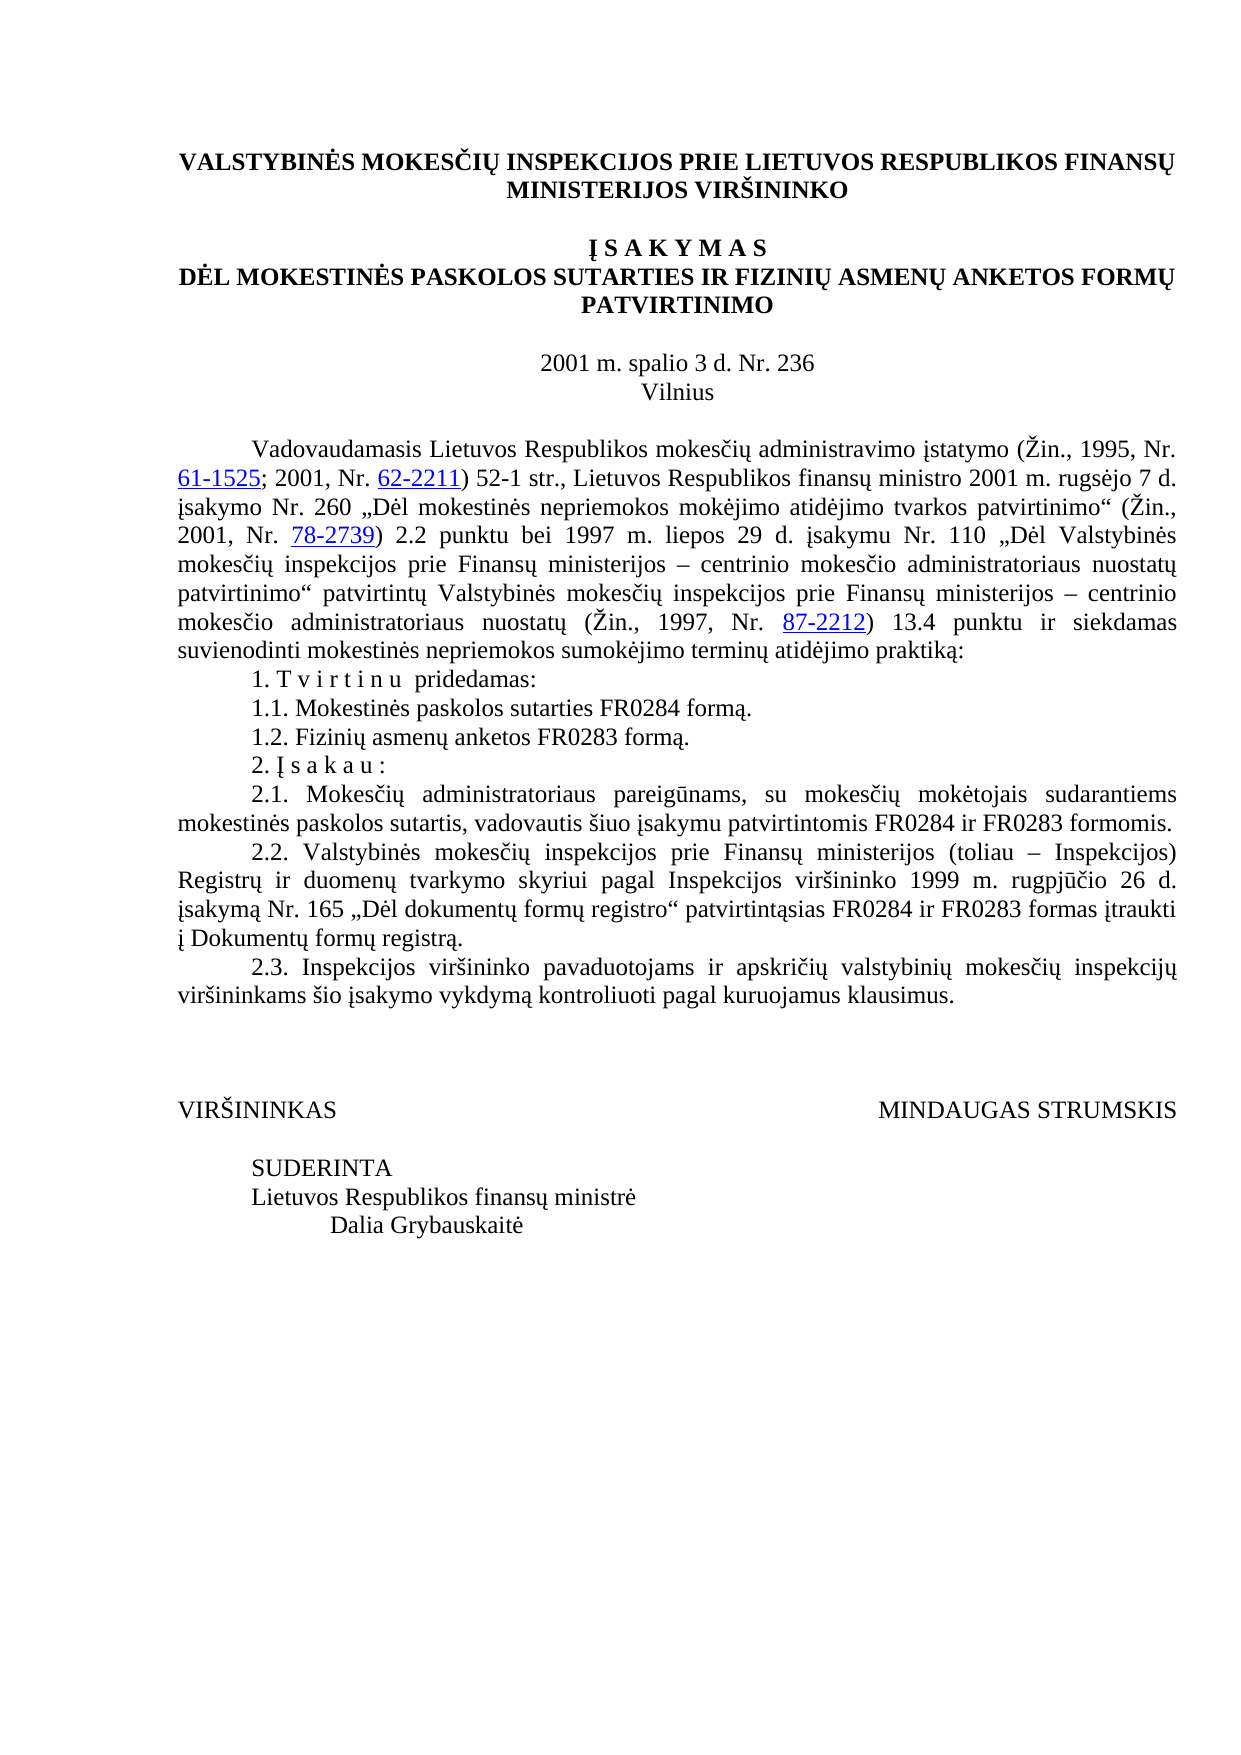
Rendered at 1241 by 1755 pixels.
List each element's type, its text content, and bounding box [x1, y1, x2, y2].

text 2. Įsakau: [177, 751, 1177, 779]
text Į S A K Y M A S [177, 233, 1177, 262]
text VALSTYBINĖS MOKESČIŲ INSPEKCIJOS PRIE LIETUVOS RESPUBLIKOS FINANSŲ MINISTERIJOS VIRŠININKO [177, 147, 1177, 204]
text 2.2. Valstybinės mokesčių inspekcijos prie Finansų ministerijos (toliau – Inspekcijos) Registrų ir duomenų tvarkymo skyriui pagal Inspekcijos viršininko 1999 m. rugpjūčio 26 d. įsakymą Nr. 165 „Dėl dokumentų formų registro“ patvirtintąsias FR0284 ir FR0283 formas įtraukti į Dokumentų formų registrą. [177, 837, 1177, 952]
text 2.3. Inspekcijos viršininko pavaduotojams ir apskričių valstybinių mokesčių inspekcijų viršininkams šio įsakymo vykdymą kontroliuoti pagal kuruojamus klausimus. [177, 952, 1177, 1009]
text 1. Tvirtinu pridedamas: [177, 664, 1177, 693]
text Lietuvos Respublikos finansų ministrė [177, 1182, 1177, 1211]
text SUDERINTA [177, 1153, 1177, 1182]
text Dalia Grybauskaitė [177, 1211, 1177, 1239]
text DĖL MOKESTINĖS PASKOLOS SUTARTIES IR FIZINIŲ ASMENŲ ANKETOS FORMŲ PATVIRTINIMO [177, 262, 1177, 319]
text Vilnius [177, 377, 1177, 406]
text VIRŠININKAS MINDAUGAS STRUMSKIS [177, 1096, 1177, 1124]
text 1.1. Mokestinės paskolos sutarties FR0284 formą. [177, 693, 1177, 722]
text Vadovaudamasis Lietuvos Respublikos mokesčių administravimo įstatymo (Žin., 1995, Nr. 61-1525; 2001, Nr. 62-2211) 52-1 str., Lietuvos Respublikos finansų ministro 2001 m. rugsėjo 7 d. įsakymo Nr. 260 „Dėl mokestinės nepriemokos mokėjimo atidėjimo tvarkos patvirtinimo“ (Žin., 2001, Nr. 78-2739) 2.2 punktu bei 1997 m. liepos 29 d. įsakymu Nr. 110 „Dėl Valstybinės mokesčių inspekcijos prie Finansų ministerijos – centrinio mokesčio administratoriaus nuostatų patvirtinimo“ patvirtintų Valstybinės mokesčių inspekcijos prie Finansų ministerijos – centrinio mokesčio administratoriaus nuostatų (Žin., 1997, Nr. 87-2212) 13.4 punktu ir siekdamas suvienodinti mokestinės nepriemokos sumokėjimo terminų atidėjimo praktiką: [177, 434, 1177, 664]
text 1.2. Fizinių asmenų anketos FR0283 formą. [177, 722, 1177, 751]
text 2.1. Mokesčių administratoriaus pareigūnams, su mokesčių mokėtojais sudarantiems mokestinės paskolos sutartis, vadovautis šiuo įsakymu patvirtintomis FR0284 ir FR0283 formomis. [177, 779, 1177, 837]
text 2001 m. spalio 3 d. Nr. 236 [177, 348, 1177, 377]
